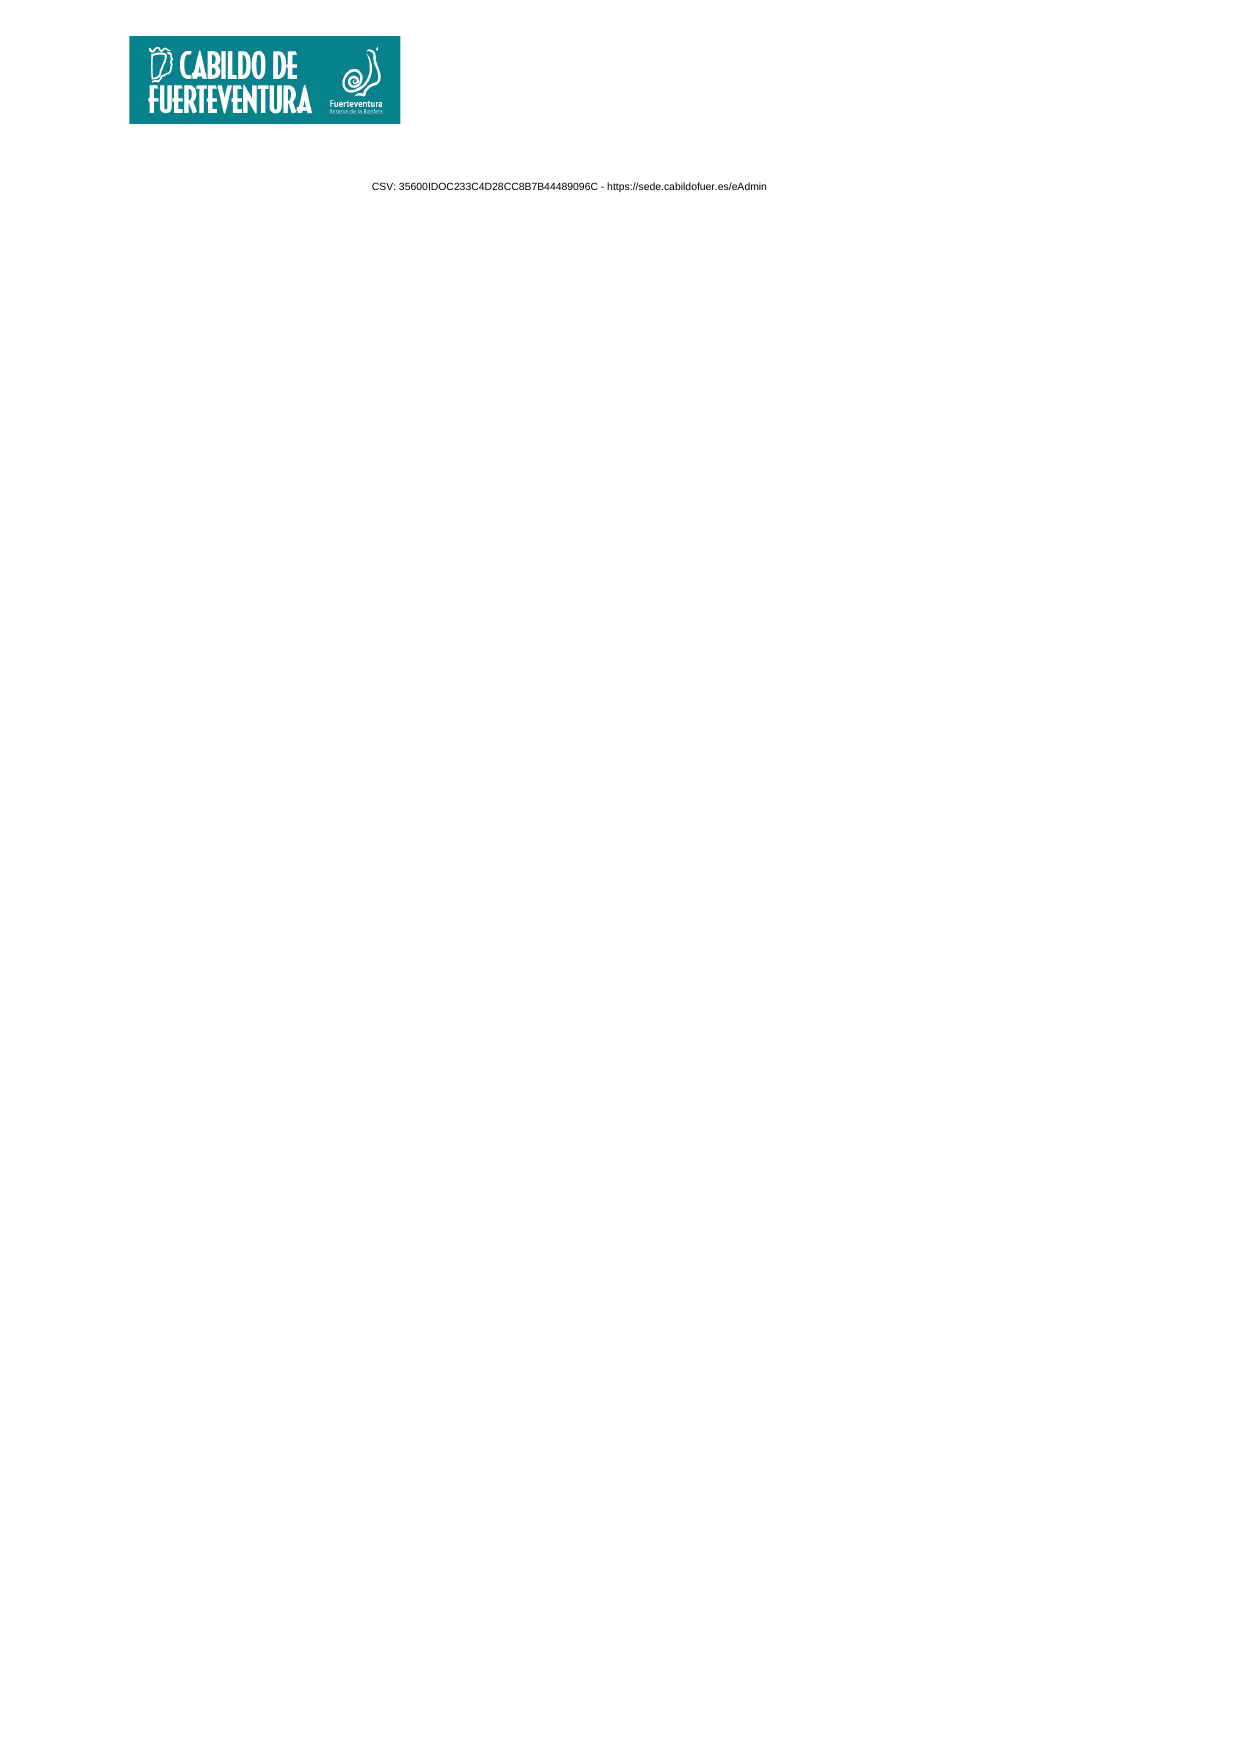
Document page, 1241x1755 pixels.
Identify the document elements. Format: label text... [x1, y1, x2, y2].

text CSV: 35600IDOC233C4D28CC8B7B44489096C - https://sede.cabildofuer.es/eAdmin [957, 180, 1241, 192]
